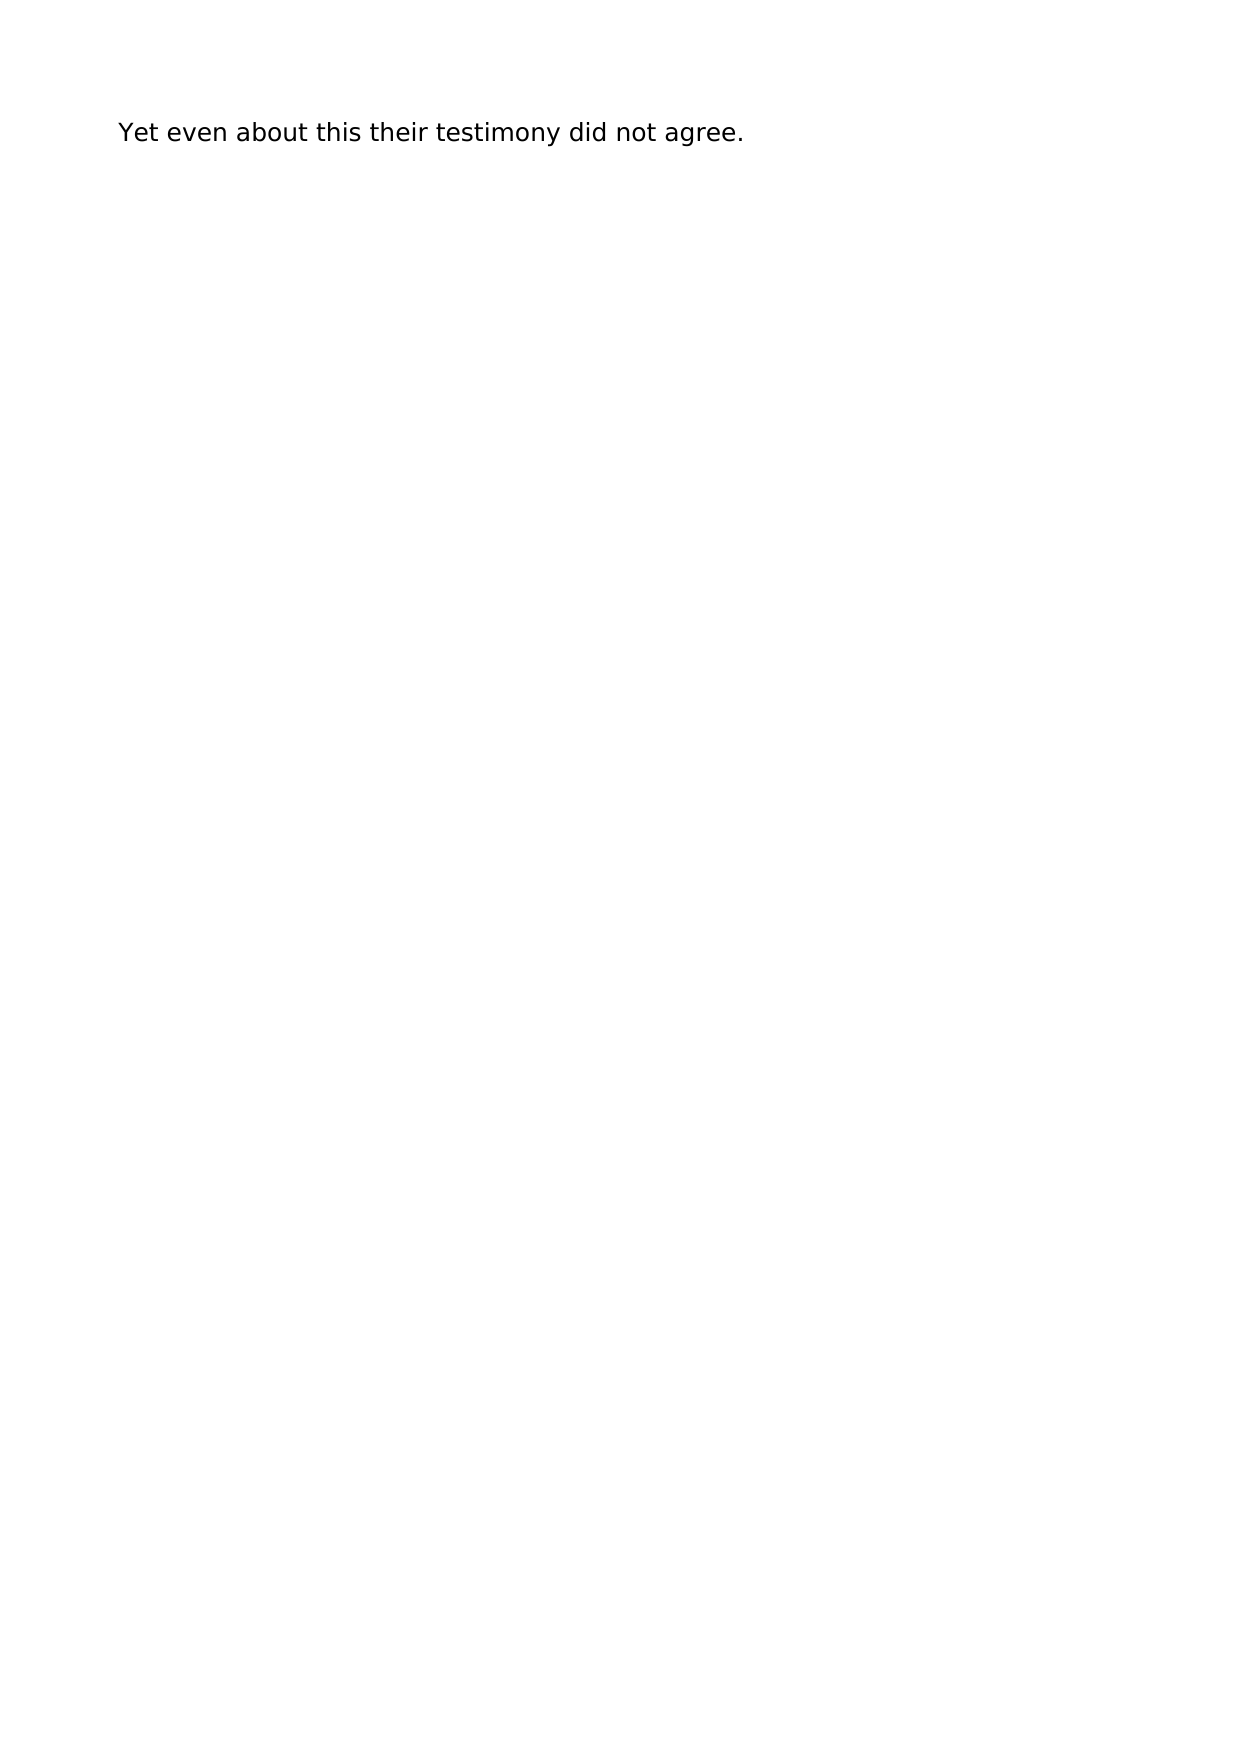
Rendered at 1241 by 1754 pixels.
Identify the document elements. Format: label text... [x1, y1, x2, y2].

text Yet even about this their testimony did not agree. [118, 118, 1122, 147]
